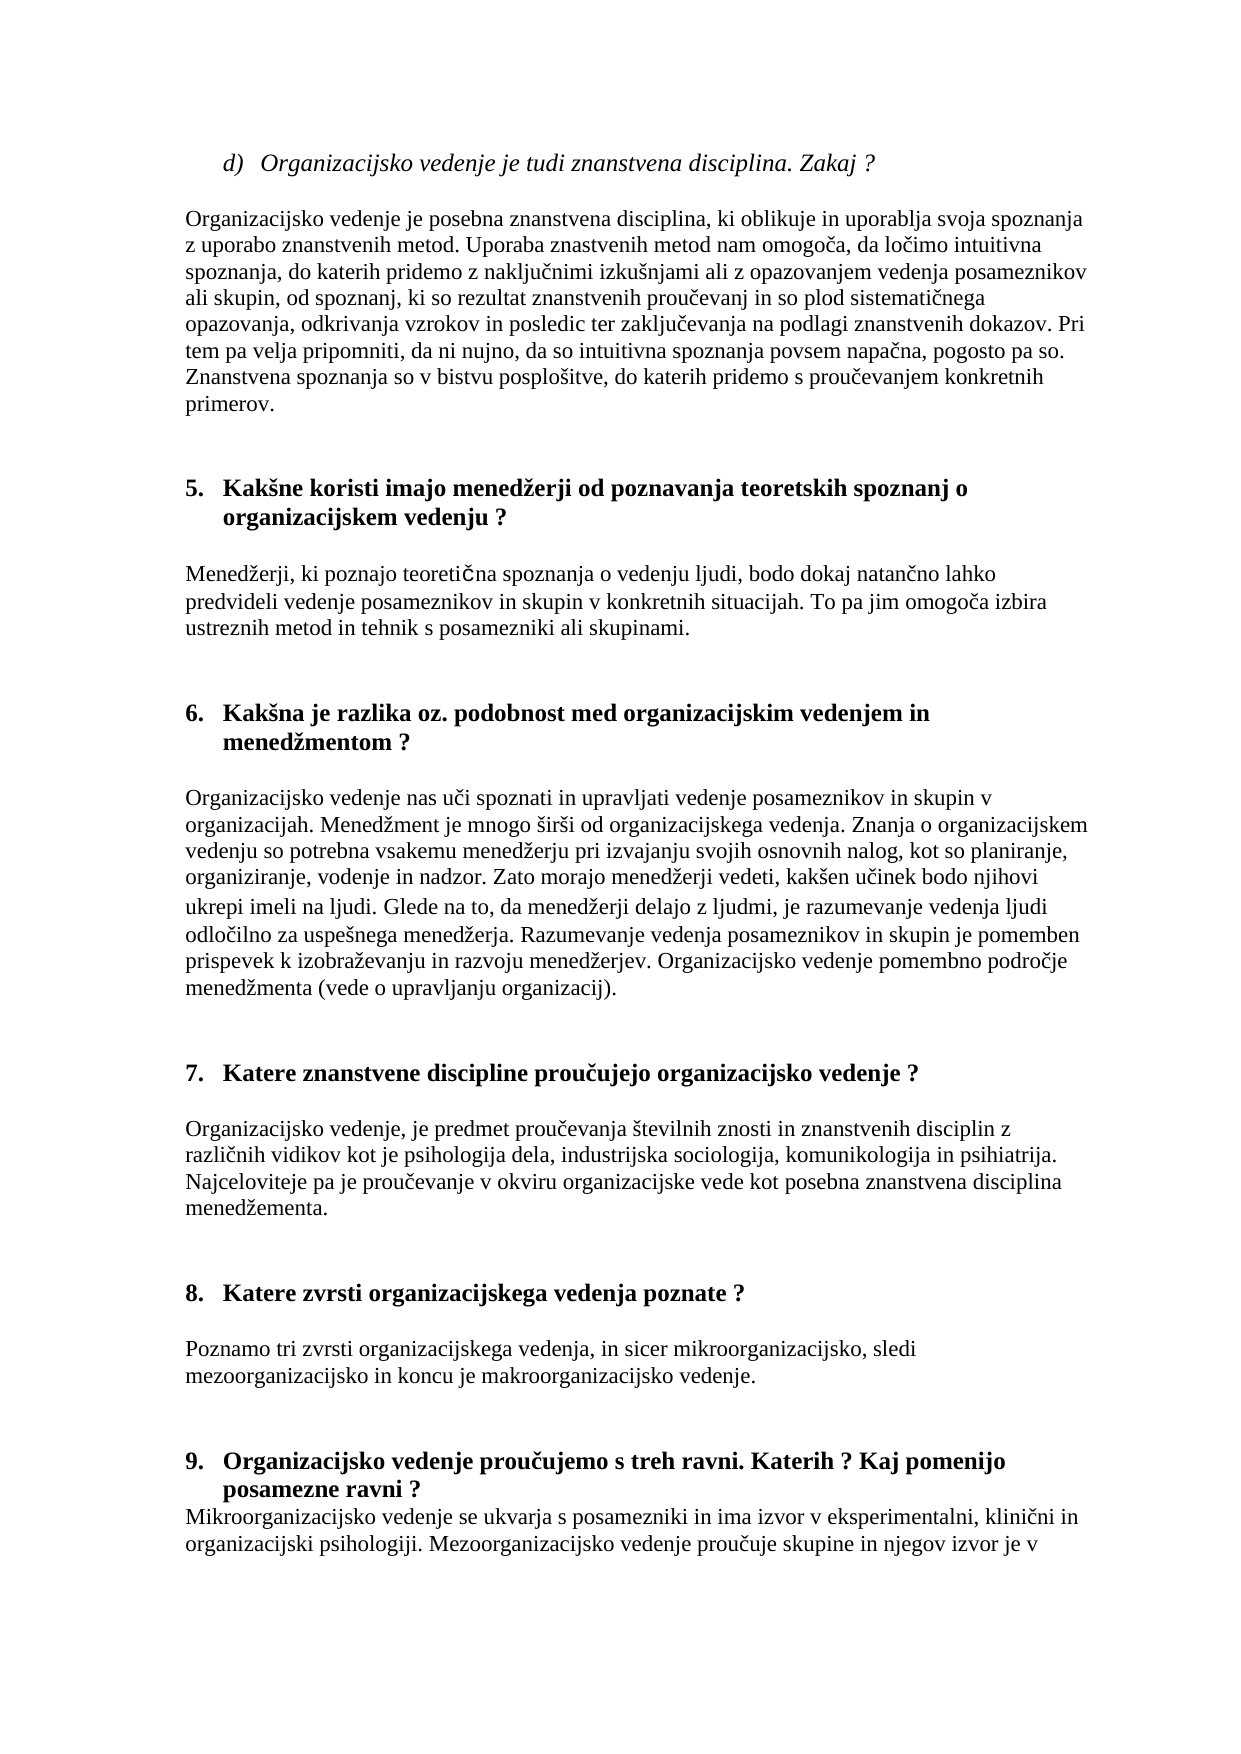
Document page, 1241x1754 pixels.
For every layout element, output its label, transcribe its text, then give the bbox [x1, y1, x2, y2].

list Kakšne koristi imajo menedžerji od poznavanja teoretskih spoznanj o organizacijskem vedenju ? [185, 473, 1093, 531]
list Organizacijsko vedenje je tudi znanstvena disciplina. Zakaj ? [223, 148, 1093, 176]
list Katere zvrsti organizacijskega vedenja poznate ? [185, 1278, 1093, 1307]
text Menedžerji, ki poznajo teoretična spoznanja o vedenju ljudi, bodo dokaj natančno lahko predvideli vedenje posameznikov in skupin v konkretnih situacijah. To pa jim omogoča izbira ustreznih metod in tehnik s posamezniki ali skupinami. [185, 560, 1093, 641]
text Mikroorganizacijsko vedenje se ukvarja s posamezniki in ima izvor v eksperimentalni, klinični in organizacijski psihologiji. Mezoorganizacijsko vedenje proučuje skupine in njegov izvor je v [185, 1503, 1093, 1556]
text Organizacijsko vedenje je posebna znanstvena disciplina, ki oblikuje in uporablja svoja spoznanja z uporabo znanstvenih metod. Uporaba znastvenih metod nam omogoča, da ločimo intuitivna spoznanja, do katerih pridemo z naključnimi izkušnjami ali z opazovanjem vedenja posameznikov ali skupin, od spoznanj, ki so rezultat znanstvenih proučevanj in so plod sistematičnega opazovanja, odkrivanja vzrokov in posledic ter zaključevanja na podlagi znanstvenih dokazov. Pri tem pa velja pripomniti, da ni nujno, da so intuitivna spoznanja povsem napačna, pogosto pa so. Znanstvena spoznanja so v bistvu posplošitve, do katerih pridemo s proučevanjem konkretnih primerov. [185, 205, 1093, 416]
list Organizacijsko vedenje proučujemo s treh ravni. Katerih ? Kaj pomenijo posamezne ravni ? [185, 1446, 1093, 1503]
list Kakšna je razlika oz. podobnost med organizacijskim vedenjem in menedžmentom ? [185, 698, 1093, 756]
text Poznamo tri zvrsti organizacijskega vedenja, in sicer mikroorganizacijsko, sledi mezoorganizacijsko in koncu je makroorganizacijsko vedenje. [185, 1336, 1093, 1388]
text Organizacijsko vedenje nas uči spoznati in upravljati vedenje posameznikov in skupin v organizacijah. Menedžment je mnogo širši od organizacijskega vedenja. Znanja o organizacijskem vedenju so potrebna vsakemu menedžerju pri izvajanju svojih osnovnih nalog, kot so planiranje, organiziranje, vodenje in nadzor. Zato morajo menedžerji vedeti, kakšen učinek bodo njihovi ukrepi imeli na ljudi. Glede na to, da menedžerji delajo z ljudmi, je razumevanje vedenja ljudi odločilno za uspešnega menedžerja. Razumevanje vedenja posameznikov in skupin je pomemben prispevek k izobraževanju in razvoju menedžerjev. Organizacijsko vedenje pomembno področje menedžmenta (vede o upravljanju organizacij). [185, 784, 1093, 1000]
list Katere znanstvene discipline proučujejo organizacijsko vedenje ? [185, 1058, 1093, 1086]
text Organizacijsko vedenje, je predmet proučevanja številnih znosti in znanstvenih disciplin z različnih vidikov kot je psihologija dela, industrijska sociologija, komunikologija in psihiatrija. Najceloviteje pa je proučevanje v okviru organizacijske vede kot posebna znanstvena disciplina menedžementa. [185, 1115, 1093, 1221]
